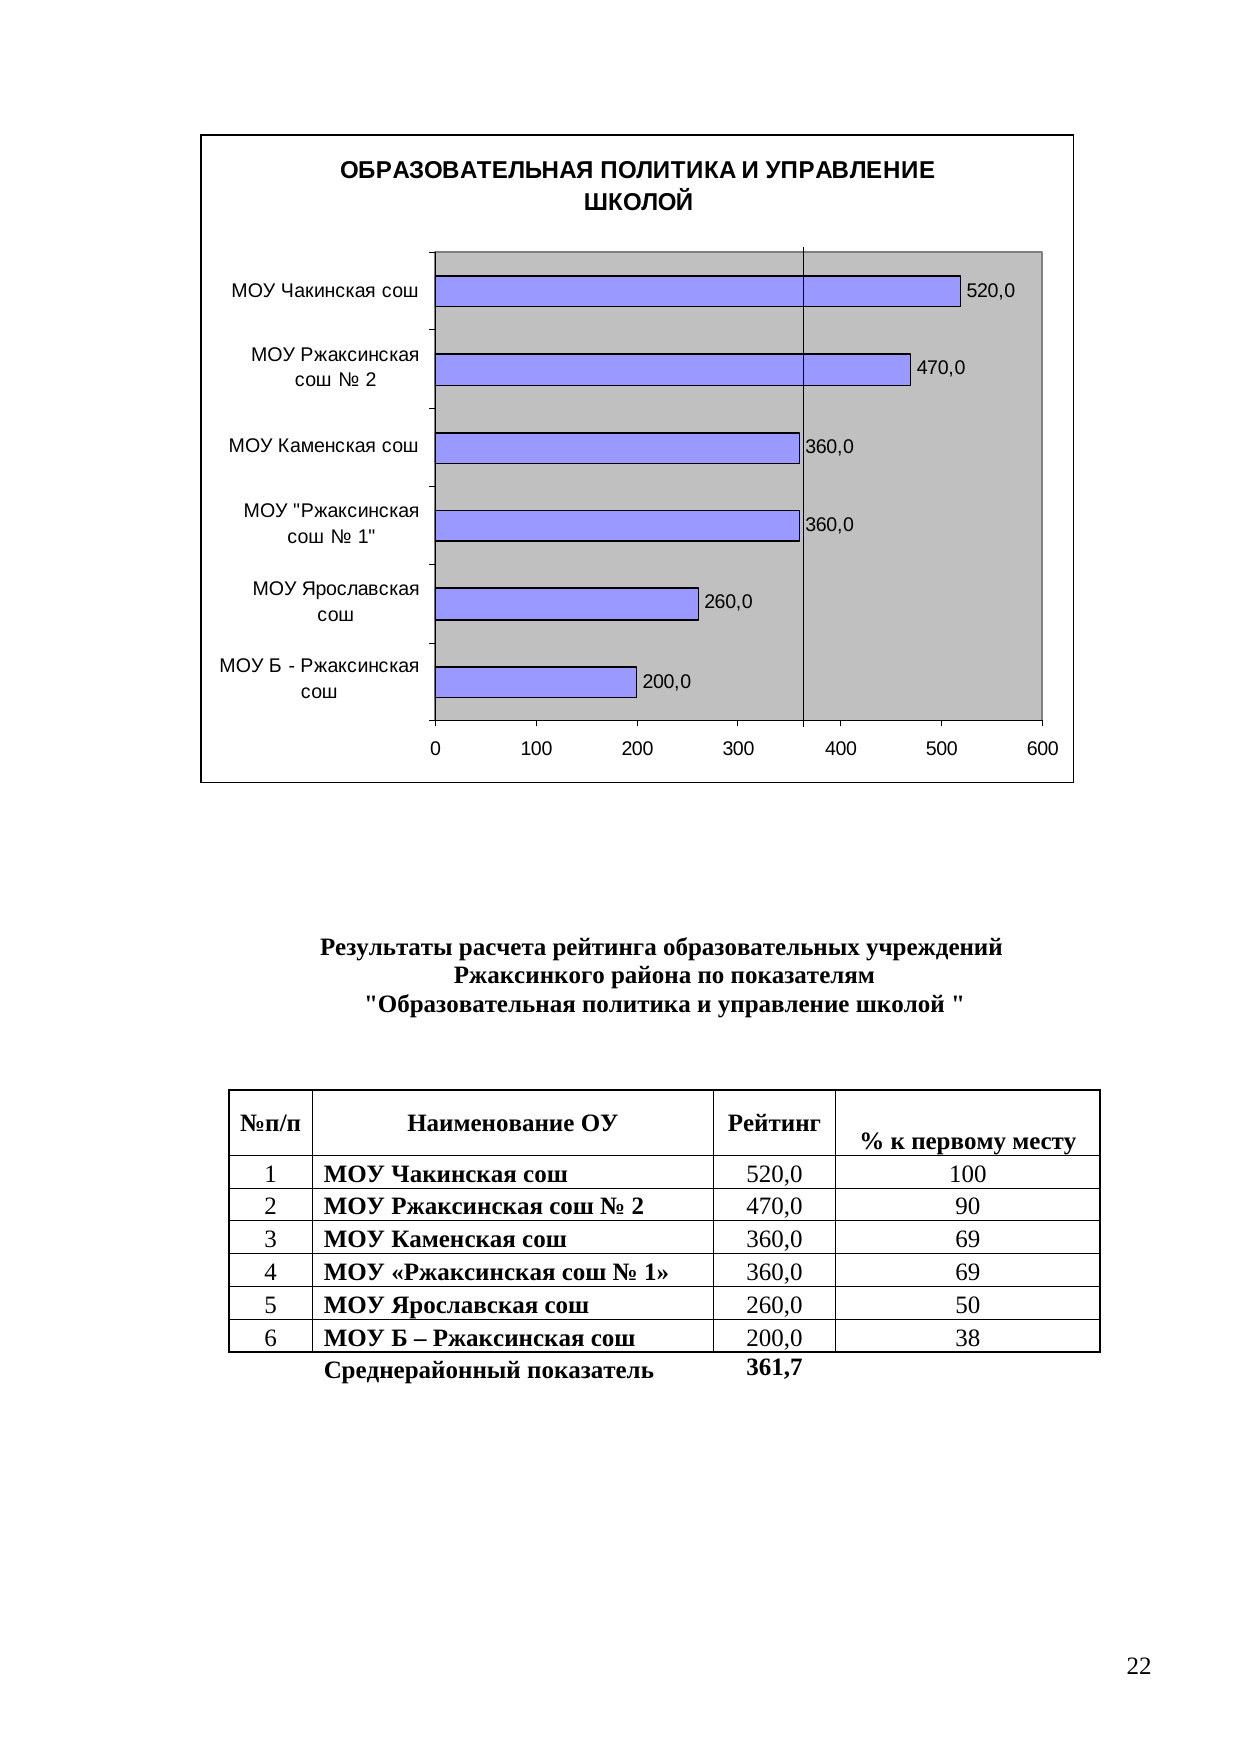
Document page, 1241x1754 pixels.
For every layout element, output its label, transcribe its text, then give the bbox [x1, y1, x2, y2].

table_cell 361,7 [713, 1353, 835, 1384]
table_cell [312, 1055, 713, 1089]
table_cell 360,0 [714, 1221, 835, 1253]
table_cell 50 [836, 1287, 1099, 1319]
table_cell МОУ Чакинская сош [313, 1156, 713, 1187]
table_cell Наименование ОУ [313, 1091, 713, 1154]
table_cell 1 [230, 1156, 312, 1187]
table_cell 4 [230, 1254, 312, 1286]
table_cell 470,0 [714, 1189, 835, 1220]
table_cell [835, 1353, 1100, 1384]
table_cell 260,0 [714, 1287, 835, 1319]
table_cell 360,0 [714, 1254, 835, 1286]
table_cell МОУ Ярославская сош [313, 1287, 713, 1319]
table_cell [229, 1055, 312, 1089]
table_cell [713, 1055, 835, 1089]
table_cell МОУ «Ржаксинская сош № 1» [313, 1254, 713, 1286]
table_cell 3 [230, 1221, 312, 1253]
table_cell МОУ Каменская сош [313, 1221, 713, 1253]
table_cell 100 [836, 1156, 1099, 1187]
table_cell 69 [836, 1254, 1099, 1286]
table_cell [835, 1055, 1100, 1089]
table_cell % к первому месту [836, 1091, 1099, 1154]
table_cell 2 [230, 1189, 312, 1220]
table_cell [229, 1353, 312, 1384]
table_cell 200,0 [714, 1320, 835, 1351]
table_cell МОУ Ржаксинская сош № 2 [313, 1189, 713, 1220]
table_cell МОУ Б – Ржаксинская сош [313, 1320, 713, 1351]
table_cell 5 [230, 1287, 312, 1319]
table_cell Рейтинг [714, 1091, 835, 1154]
table_cell 38 [836, 1320, 1099, 1351]
table_cell 520,0 [714, 1156, 835, 1187]
table_header Результаты расчета рейтинга образовательных учреждений Ржаксинкого района по показателям "Образовательная политика и управление школой " [229, 895, 1100, 1054]
table_cell 69 [836, 1221, 1099, 1253]
table_cell 6 [230, 1320, 312, 1351]
table_cell №п/п [230, 1091, 312, 1154]
table_cell 90 [836, 1189, 1099, 1220]
table_cell Среднерайонный показатель [312, 1353, 713, 1384]
